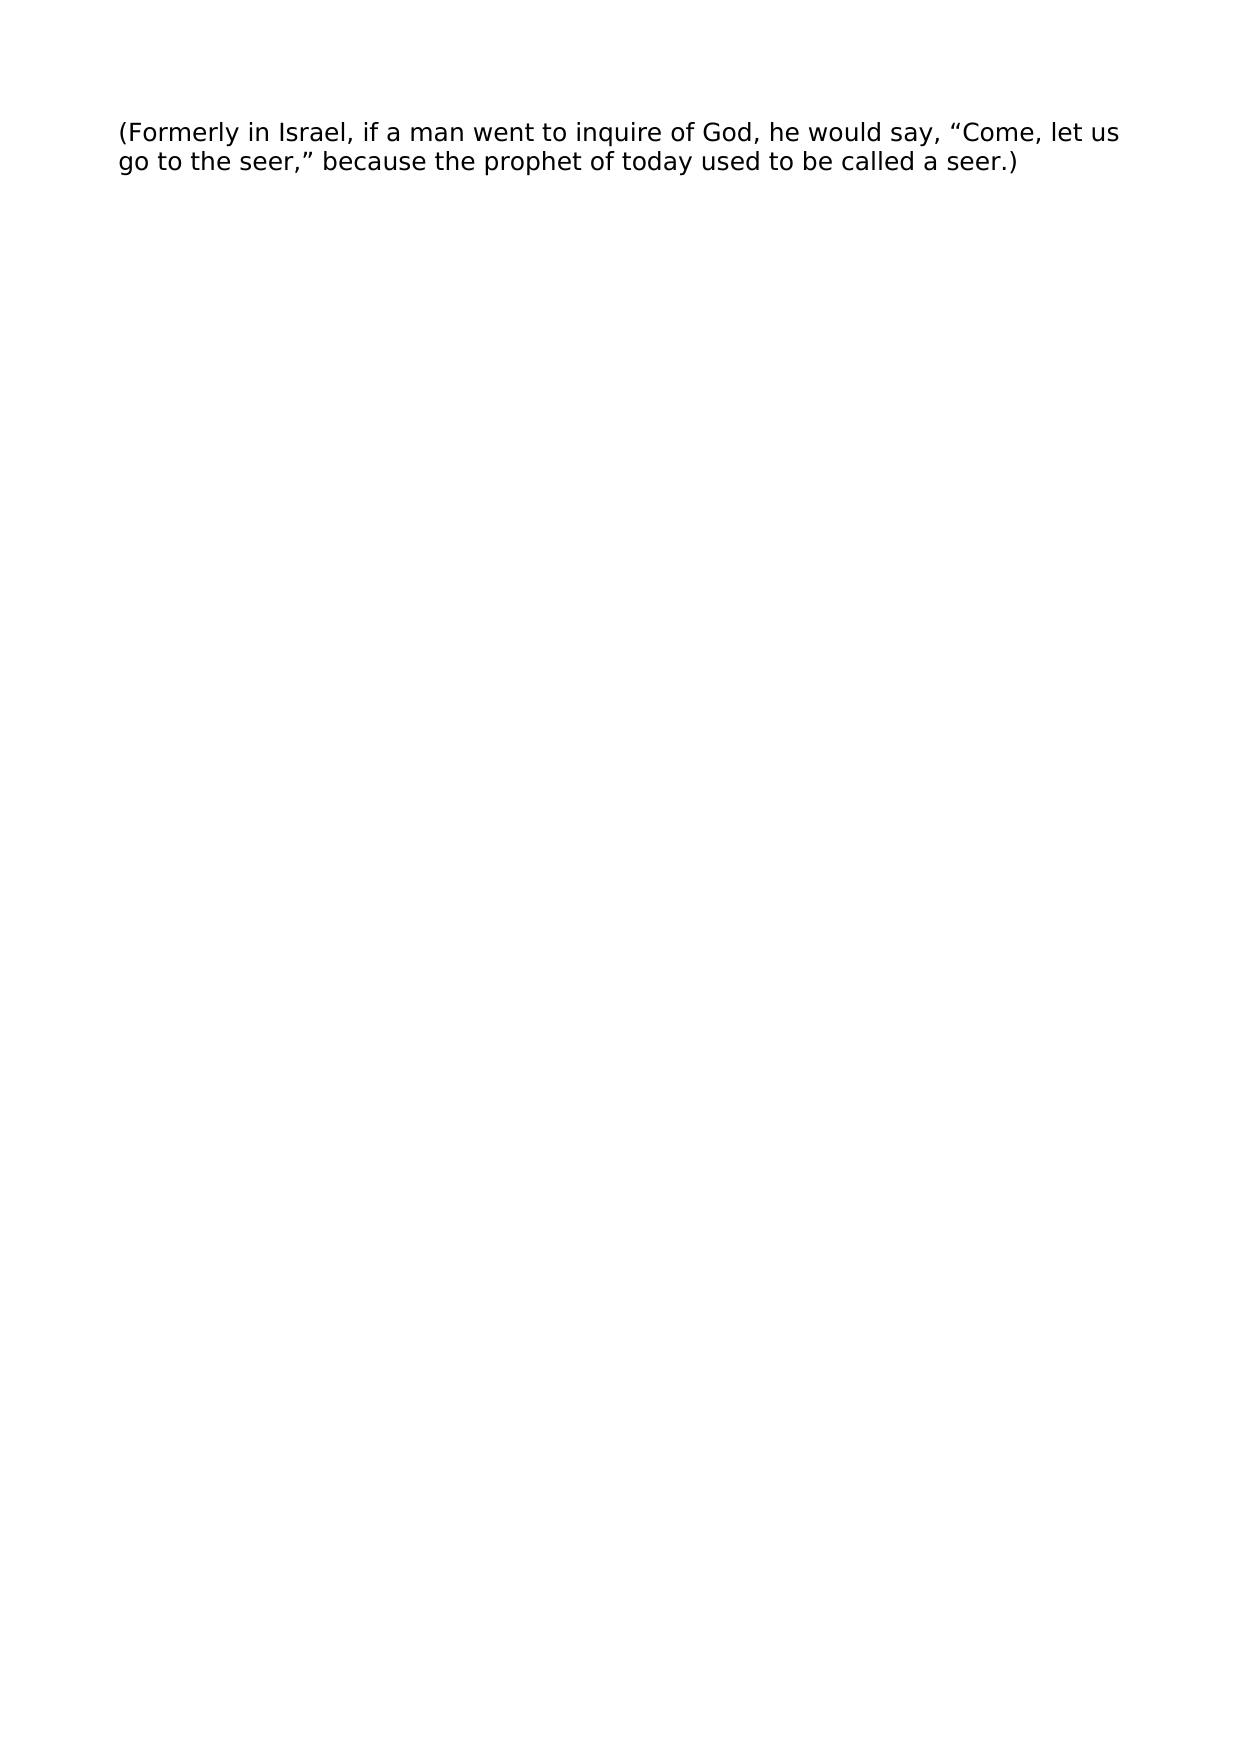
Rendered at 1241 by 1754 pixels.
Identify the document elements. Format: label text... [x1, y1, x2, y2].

text (Formerly in Israel, if a man went to inquire of God, he would say, “Come, let us go to the seer,” because the prophet of today used to be called a seer.) [118, 118, 1122, 176]
